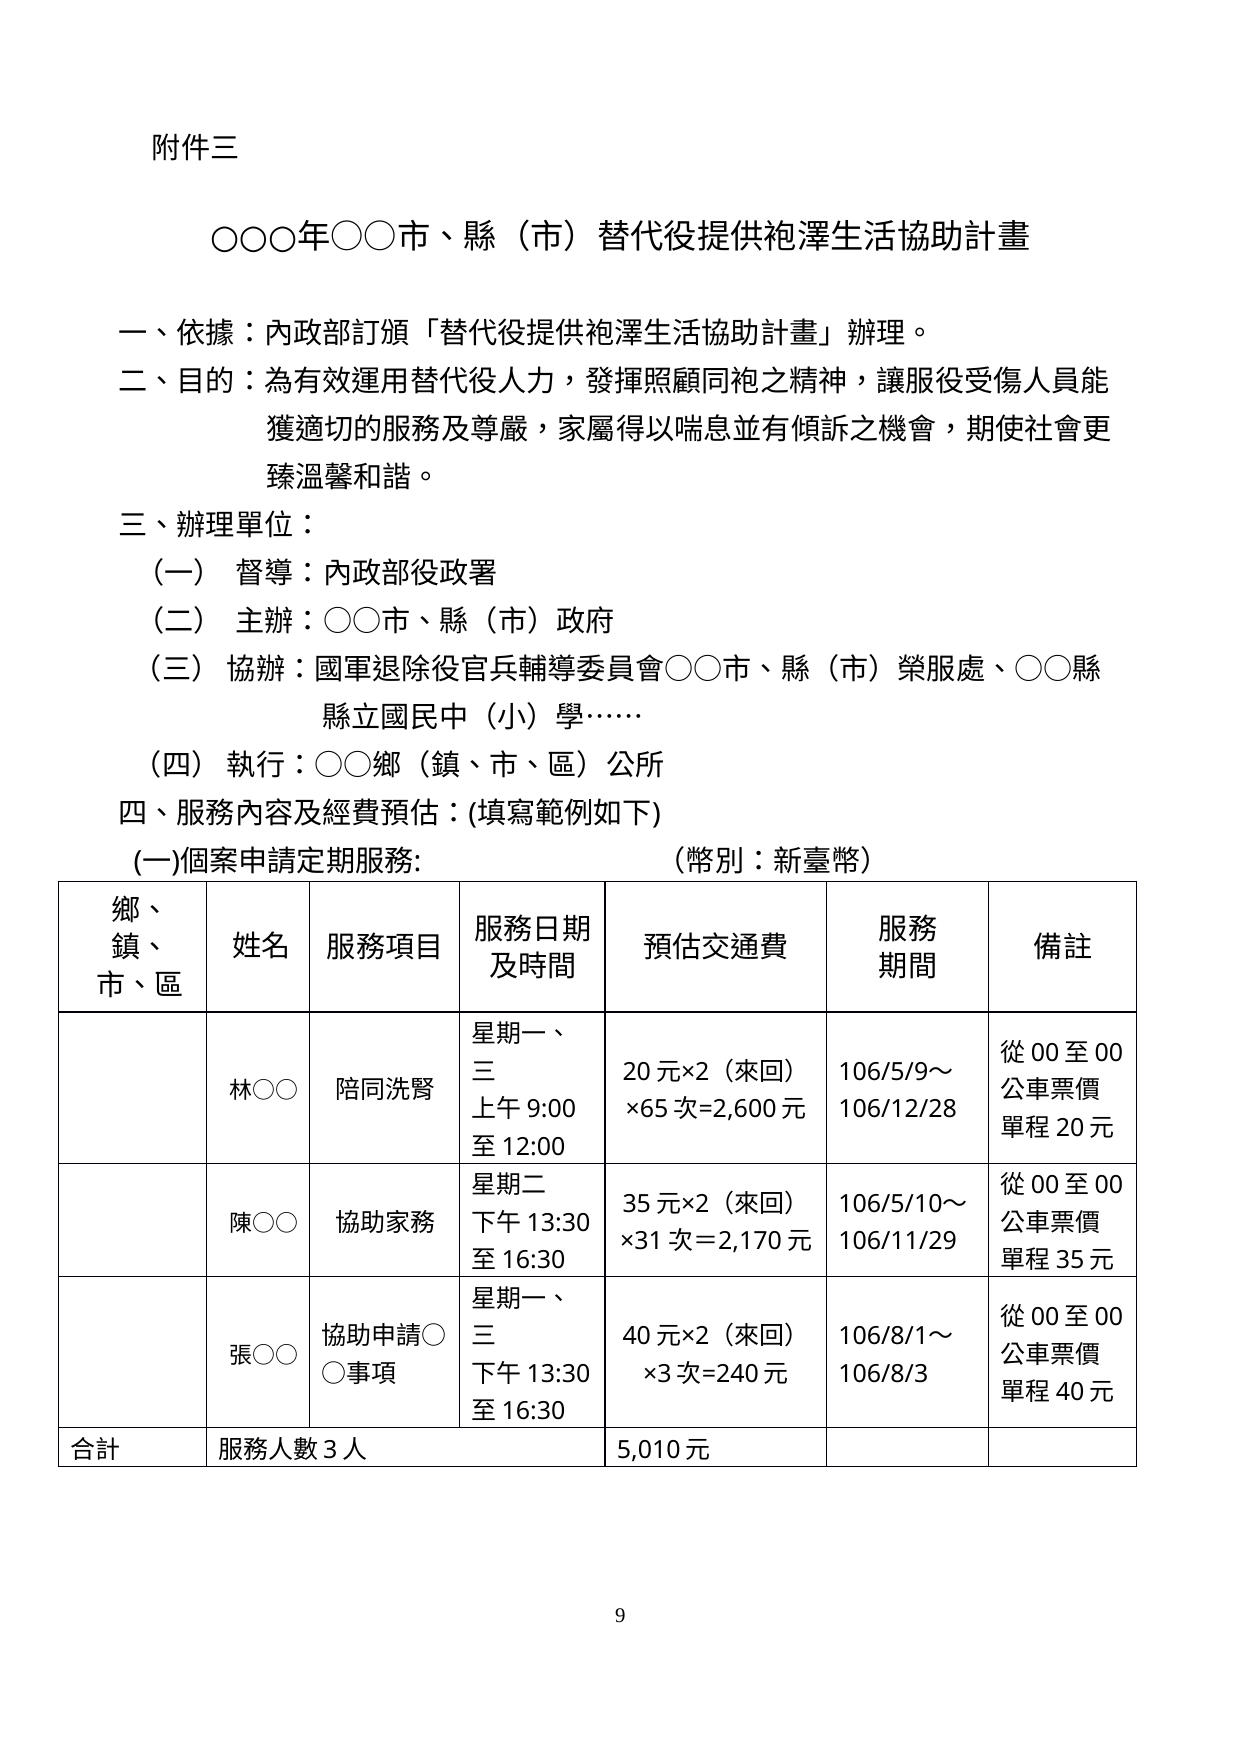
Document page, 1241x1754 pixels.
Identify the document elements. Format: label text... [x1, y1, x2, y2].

table_cell 106/8/1～106/8/3 [827, 1277, 988, 1427]
table_cell 106/5/9～106/12/28 [827, 1013, 988, 1162]
table_cell 協助家務 [310, 1164, 459, 1276]
table_cell 陪同洗腎 [310, 1013, 459, 1162]
table_header 服務 期間 [827, 882, 988, 1011]
table_header 鄉、鎮、市、區 [59, 882, 206, 1011]
table_cell 協助申請○○事項 [310, 1277, 459, 1427]
table_cell 星期一、三 下午13:30至16:30 [460, 1277, 604, 1427]
text （四） 執行：○○鄉（鎮、市、區）公所 [118, 737, 1122, 785]
table_cell [827, 1428, 988, 1466]
table_header 預估交通費 [606, 882, 826, 1011]
text (一)個案申請定期服務: （幣別：新臺幣） [118, 833, 1122, 881]
table_cell 40元×2（來回）×3次=240元 [606, 1277, 826, 1427]
text 三、辦理單位： [118, 497, 1122, 545]
list 主辦：○○市、縣（市）政府 [135, 593, 1122, 641]
table_cell 35元×2（來回）×31次＝2,170元 [606, 1164, 826, 1276]
text 附件三 [152, 118, 1122, 168]
table_cell 星期一、三 上午9:00至12:00 [460, 1013, 604, 1162]
table_cell 合計 [59, 1428, 206, 1466]
table_cell [59, 1013, 206, 1162]
text （三） 協辦：國軍退除役官兵輔導委員會○○市、縣（市）榮服處、○○縣縣立國民中（小）學…… [133, 641, 1122, 737]
table_header 備註 [989, 882, 1136, 1011]
text 四、服務內容及經費預估：(填寫範例如下) [118, 785, 1122, 833]
table_cell [989, 1428, 1136, 1466]
table_cell 星期二 下午13:30至16:30 [460, 1164, 604, 1276]
table_header 服務項目 [310, 882, 459, 1011]
table_header 服務日期及時間 [460, 882, 604, 1011]
table_cell [59, 1164, 206, 1276]
list 督導：內政部役政署 [135, 545, 1122, 593]
text 二、目的：為有效運用替代役人力，發揮照顧同袍之精神，讓服役受傷人員能獲適切的服務及尊嚴，家屬得以喘息並有傾訴之機會，期使社會更臻溫馨和諧。 [118, 353, 1122, 497]
table_cell 20元×2（來回）×65次=2,600元 [606, 1013, 826, 1162]
table_cell [59, 1277, 206, 1427]
table_cell 106/5/10～106/11/29 [827, 1164, 988, 1276]
table_cell 林○○ [207, 1013, 309, 1162]
text ○○○年○○市、縣（市）替代役提供袍澤生活協助計畫 [118, 210, 1122, 258]
table_cell 服務人數3人 [207, 1428, 604, 1466]
table_cell 從00至00公車票價單程40元 [989, 1277, 1136, 1427]
text 一、依據：內政部訂頒「替代役提供袍澤生活協助計畫」辦理。 [118, 306, 1122, 353]
table_header 姓名 [207, 882, 309, 1011]
table_cell 從00至00公車票價單程35元 [989, 1164, 1136, 1276]
table_cell 從00至00公車票價單程20元 [989, 1013, 1136, 1162]
table_cell 陳○○ [207, 1164, 309, 1276]
table_cell 張○○ [207, 1277, 309, 1427]
table_cell 5,010元 [606, 1428, 826, 1466]
